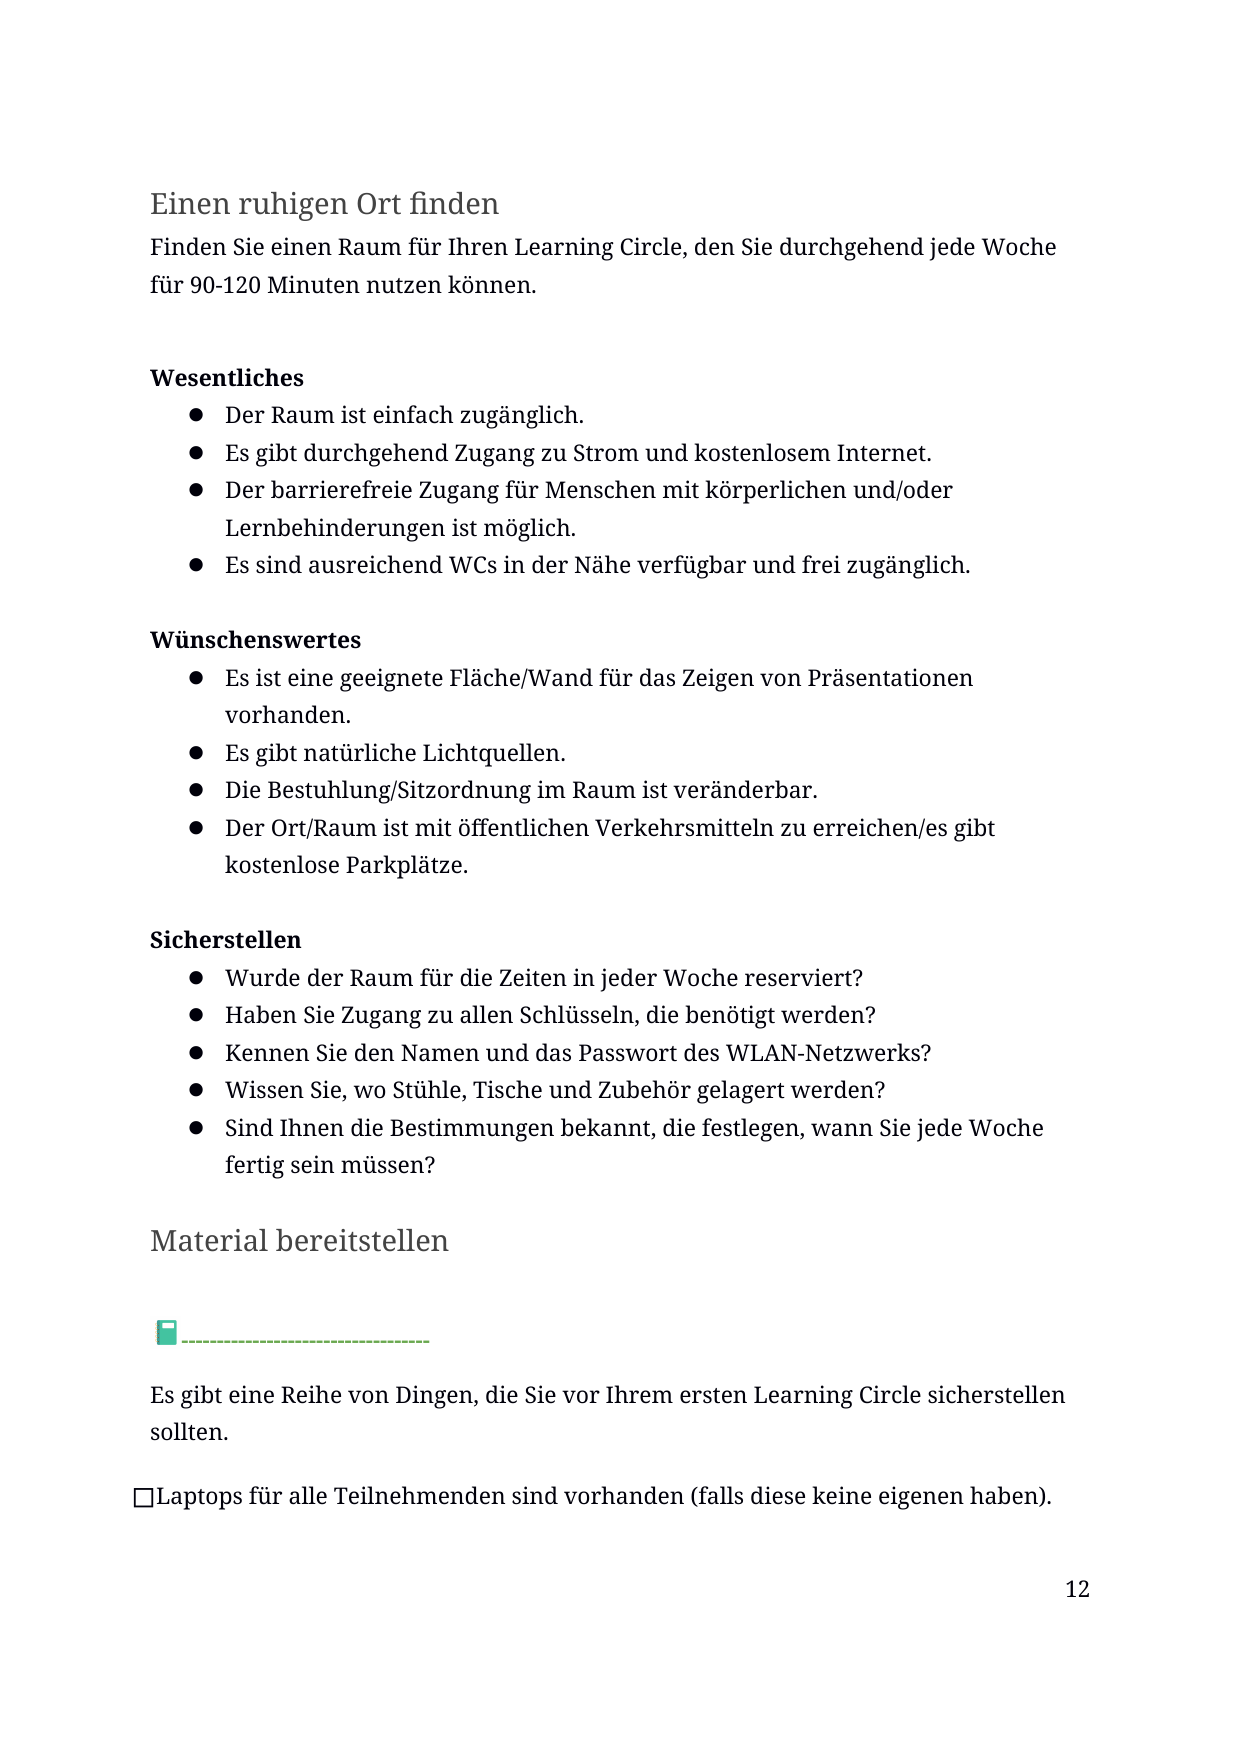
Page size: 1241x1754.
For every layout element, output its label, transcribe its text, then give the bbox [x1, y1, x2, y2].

list Kennen Sie den Namen und das Passwort des WLAN-Netzwerks? [187, 1037, 1090, 1068]
text ⃞ Laptops für alle Teilnehmenden sind vorhanden (falls diese keine eigenen haben). [150, 1480, 1090, 1511]
list Wurde der Raum für die Zeiten in jeder Woche reserviert? [187, 962, 1090, 993]
text Es gibt eine Reihe von Dingen, die Sie vor Ihrem ersten Learning Circle sicherstellen sollten. [150, 1379, 1090, 1448]
text ----------------------------------- [150, 1317, 1090, 1355]
list Es gibt natürliche Lichtquellen. [187, 737, 1090, 768]
list Haben Sie Zugang zu allen Schlüsseln, die benötigt werden? [187, 999, 1090, 1030]
subtitle Material bereitstellen [150, 1220, 1090, 1259]
text Wesentliches [150, 362, 1090, 393]
list Der Raum ist einfach zugänglich. [187, 399, 1090, 430]
picture [150, 1316, 182, 1349]
list Die Bestuhlung/Sitzordnung im Raum ist veränderbar. [187, 774, 1090, 805]
list Der barrierefreie Zugang für Menschen mit körperlichen und/oder Lernbehinderungen ist möglich. [187, 474, 1090, 543]
list Es gibt durchgehend Zugang zu Strom und kostenlosem Internet. [187, 437, 1090, 468]
list Wissen Sie, wo Stühle, Tische und Zubehör gelagert werden? [187, 1074, 1090, 1105]
text Wünschenswertes [150, 624, 1090, 655]
list Sind Ihnen die Bestimmungen bekannt, die festlegen, wann Sie jede Woche fertig sein müssen? [187, 1112, 1090, 1180]
text Finden Sie einen Raum für Ihren Learning Circle, den Sie durchgehend jede Woche für 90-120 Minuten nutzen können. [150, 231, 1090, 300]
list Der Ort/Raum ist mit öffentlichen Verkehrsmitteln zu erreichen/es gibt kostenlose Parkplätze. [187, 812, 1090, 880]
text Sicherstellen [150, 924, 1090, 955]
subtitle Einen ruhigen Ort finden [150, 183, 1090, 223]
list Es sind ausreichend WCs in der Nähe verfügbar und frei zugänglich. [187, 549, 1090, 580]
list Es ist eine geeignete Fläche/Wand für das Zeigen von Präsentationen vorhanden. [187, 662, 1090, 730]
